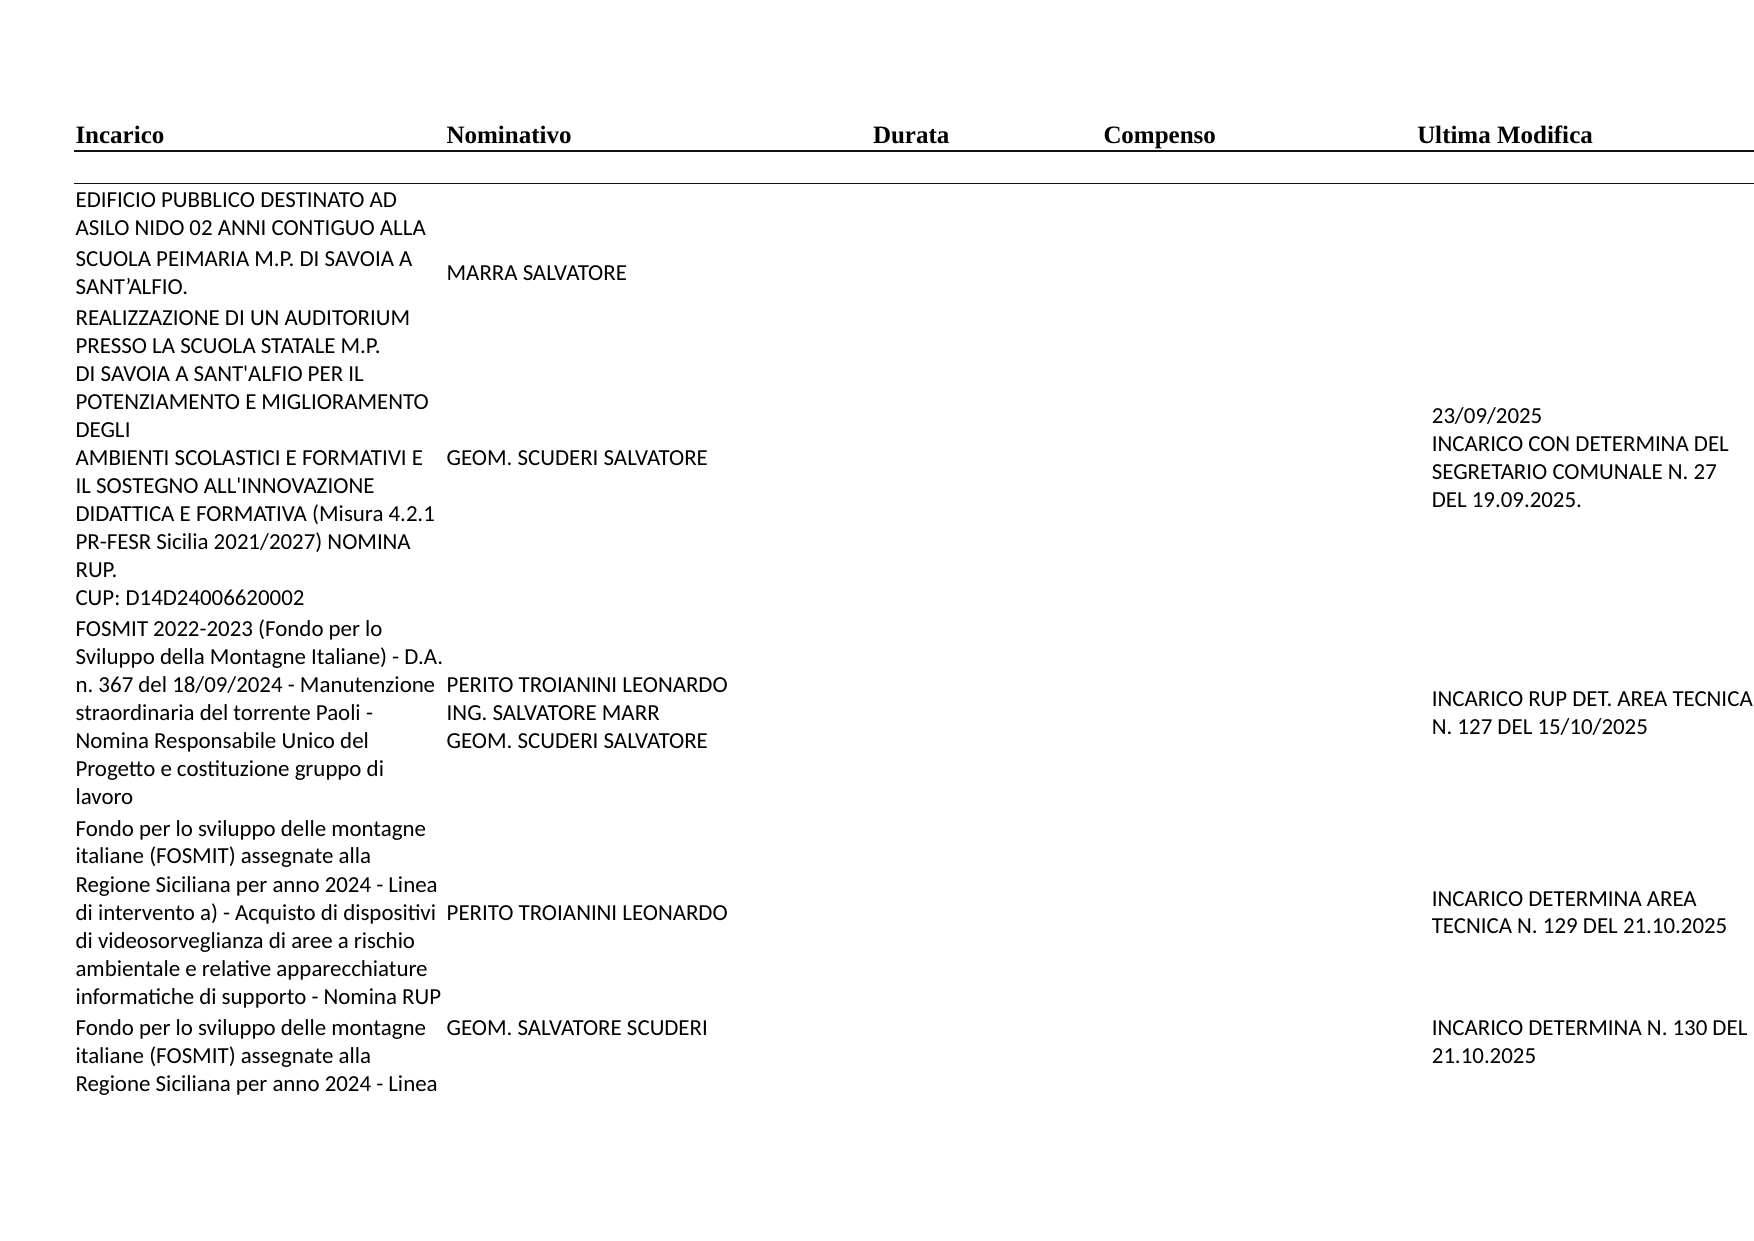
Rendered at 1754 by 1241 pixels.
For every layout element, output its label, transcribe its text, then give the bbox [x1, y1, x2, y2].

table_header Durata [871, 118, 1102, 150]
table_cell EDIFICIO PUBBLICO DESTINATO AD ASILO NIDO 02 ANNI CONTIGUO ALLA [74, 184, 445, 242]
table_cell [1102, 242, 1430, 301]
table_cell INCARICO RUP DET. AREA TECNICA N. 127 DEL 15/10/2025 [1430, 613, 1754, 812]
table_cell [773, 301, 1102, 613]
table_cell [1102, 152, 1430, 183]
table_cell [1102, 184, 1430, 242]
table_header Incarico [74, 118, 445, 150]
table_cell [1102, 1011, 1430, 1098]
table_header Compenso [1102, 118, 1416, 150]
table_cell REALIZZAZIONE DI UN AUDITORIUM PRESSO LA SCUOLA STATALE M.P. DI SAVOIA A SANT'ALFIO PER IL POTENZIAMENTO E MIGLIORAMENTO DEGLI AMBIENTI SCOLASTICI E FORMATIVI E IL SOSTEGNO ALL'INNOVAZIONE DIDATTICA E FORMATIVA (Misura 4.2.1 PR-FESR Sicilia 2021/2027) NOMINA RUP. CUP: D14D24006620002 [74, 301, 445, 613]
table_cell [773, 184, 1102, 242]
table_cell PERITO TROIANINI LEONARDO [445, 812, 773, 1011]
table_cell [773, 242, 1102, 301]
table_cell [445, 152, 773, 183]
table_header Nominativo [445, 118, 871, 150]
table_cell INCARICO DETERMINA AREA TECNICA N. 129 DEL 21.10.2025 [1430, 812, 1754, 1011]
table_cell [1430, 242, 1754, 301]
table_cell [773, 812, 1102, 1011]
table_cell INCARICO DETERMINA N. 130 DEL 21.10.2025 [1430, 1011, 1754, 1098]
table_cell [1102, 613, 1430, 812]
table_cell Fondo per lo sviluppo delle montagne italiane (FOSMIT) assegnate alla Regione Siciliana per anno 2024 - Linea di intervento a) - Acquisto di dispositivi di videosorveglianza di aree a rischio ambientale e relative apparecchiature informatiche di supporto - Nomina RUP [74, 812, 445, 1011]
table_cell GEOM. SCUDERI SALVATORE [445, 301, 773, 613]
table_cell [773, 613, 1102, 812]
table_header Ultima Modifica [1416, 118, 1754, 150]
table_cell [1102, 301, 1430, 613]
table_cell [773, 1011, 1102, 1098]
table_cell [773, 152, 1102, 183]
table_cell 23/09/2025 INCARICO CON DETERMINA DEL SEGRETARIO COMUNALE N. 27 DEL 19.09.2025. [1430, 301, 1754, 613]
table_cell [445, 184, 773, 242]
table_cell FOSMIT 2022-2023 (Fondo per lo Sviluppo della Montagne Italiane) - D.A. n. 367 del 18/09/2024 - Manutenzione straordinaria del torrente Paoli - Nomina Responsabile Unico del Progetto e costituzione gruppo di lavoro [74, 613, 445, 812]
table_cell SCUOLA PEIMARIA M.P. DI SAVOIA A SANT’ALFIO. [74, 242, 445, 301]
table_cell [1430, 184, 1754, 242]
table_cell PERITO TROIANINI LEONARDO ING. SALVATORE MARR GEOM. SCUDERI SALVATORE [445, 613, 773, 812]
table_cell [1430, 152, 1754, 183]
table_cell Fondo per lo sviluppo delle montagne italiane (FOSMIT) assegnate alla Regione Siciliana per anno 2024 - Linea [74, 1011, 445, 1098]
table_cell [1102, 812, 1430, 1011]
table_cell GEOM. SALVATORE SCUDERI [445, 1011, 773, 1098]
table_cell MARRA SALVATORE [445, 242, 773, 301]
